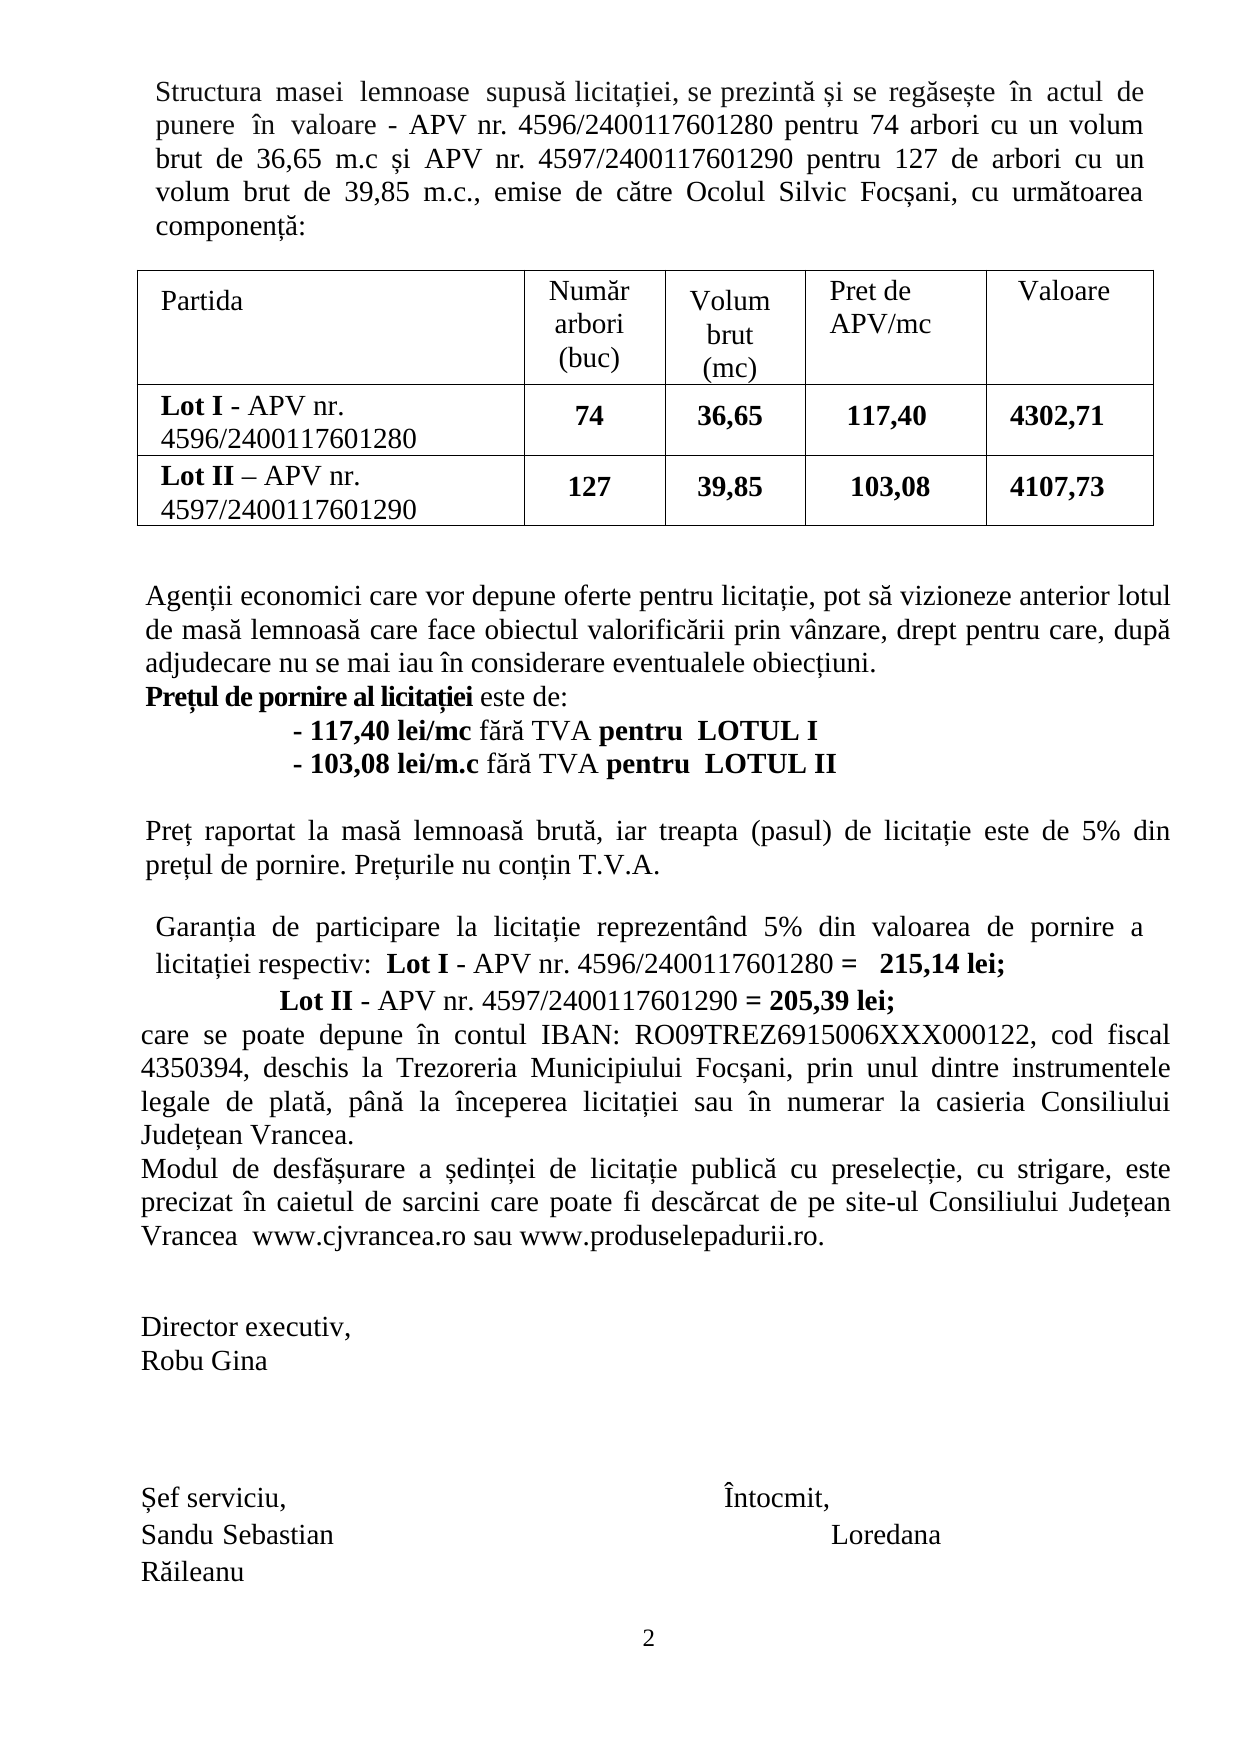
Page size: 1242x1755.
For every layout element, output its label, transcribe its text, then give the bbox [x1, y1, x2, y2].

table_cell Lot I - APV nr. 4596/2400117601280 [138, 385, 524, 455]
table_header Volum brut (mc) [666, 271, 805, 384]
text Agenții economici care vor depune oferte pentru licitație, pot să vizioneze anterior lotul de masă lemnoasă care face obiectul valorificării prin vânzare, drept pentru care, după adjudecare nu se mai iau în considerare eventualele obiecțiuni. [145, 578, 1172, 679]
table_header Valoare [987, 271, 1153, 384]
text - 117,40 lei/mc fără TVA pentru LOTUL I [145, 713, 1172, 746]
text Robu Gina [141, 1343, 944, 1376]
text Director executiv, [141, 1309, 944, 1343]
table_header Partida [138, 271, 524, 384]
text Prețul de pornire al licitației este de: [145, 679, 1172, 713]
text Modul de desfășurare a ședinței de licitație publică cu preselecție, cu strigare, este precizat în caietul de sarcini care poate fi descărcat de pe site-ul Consiliului Județean Vrancea www.cjvrancea.ro sau www.produselepadurii.ro. [141, 1151, 1172, 1252]
table_header Număr arbori (buc) [525, 271, 665, 384]
text Structura masei lemnoase supusă licitației, se prezintă și se regăsește în actul de punere în valoare - APV nr. 4596/2400117601280 pentru 74 arbori cu un volum brut de 36,65 m.c și APV nr. 4597/2400117601290 pentru 127 de arbori cu un volum brut de 39,85 m.c., emise de către Ocolul Silvic Focșani, cu următoarea componență: [155, 74, 1145, 241]
table_cell 39,85 [666, 456, 805, 525]
text Șef serviciu, Întocmit, [141, 1480, 944, 1514]
table_cell 4107,73 [987, 456, 1153, 525]
table_cell 36,65 [666, 385, 805, 455]
text - 103,08 lei/m.c fără TVA pentru LOTUL II [145, 746, 1172, 780]
text care se poate depune în contul IBAN: RO09TREZ6915006XXX000122, cod fiscal 4350394, deschis la Trezoreria Municipiului Focșani, prin unul dintre instrumentele legale de plată, până la începerea licitației sau în numerar la casieria Consiliului Județean Vrancea. [141, 1017, 1172, 1151]
table_cell Lot II – APV nr. 4597/2400117601290 [138, 456, 524, 525]
table_cell 103,08 [806, 456, 986, 525]
text Preț raportat la masă lemnoasă brută, iar treapta (pasul) de licitație este de 5% din prețul de pornire. Prețurile nu conțin T.V.A. [145, 813, 1172, 880]
table_cell 127 [525, 456, 665, 525]
table_header Pret de APV/mc [806, 271, 986, 384]
text Sandu Sebastian Loredana Răileanu [141, 1517, 944, 1587]
table_cell 4302,71 [987, 385, 1153, 455]
table_cell 117,40 [806, 385, 986, 455]
text Lot II - APV nr. 4597/2400117601290 = 205,39 lei; [155, 983, 1145, 1017]
text Garanția de participare la licitație reprezentând 5% din valoarea de pornire a licitației respectiv: Lot I - APV nr. 4596/2400117601280 = 215,14 lei; [155, 909, 1145, 979]
table_cell 74 [525, 385, 665, 455]
